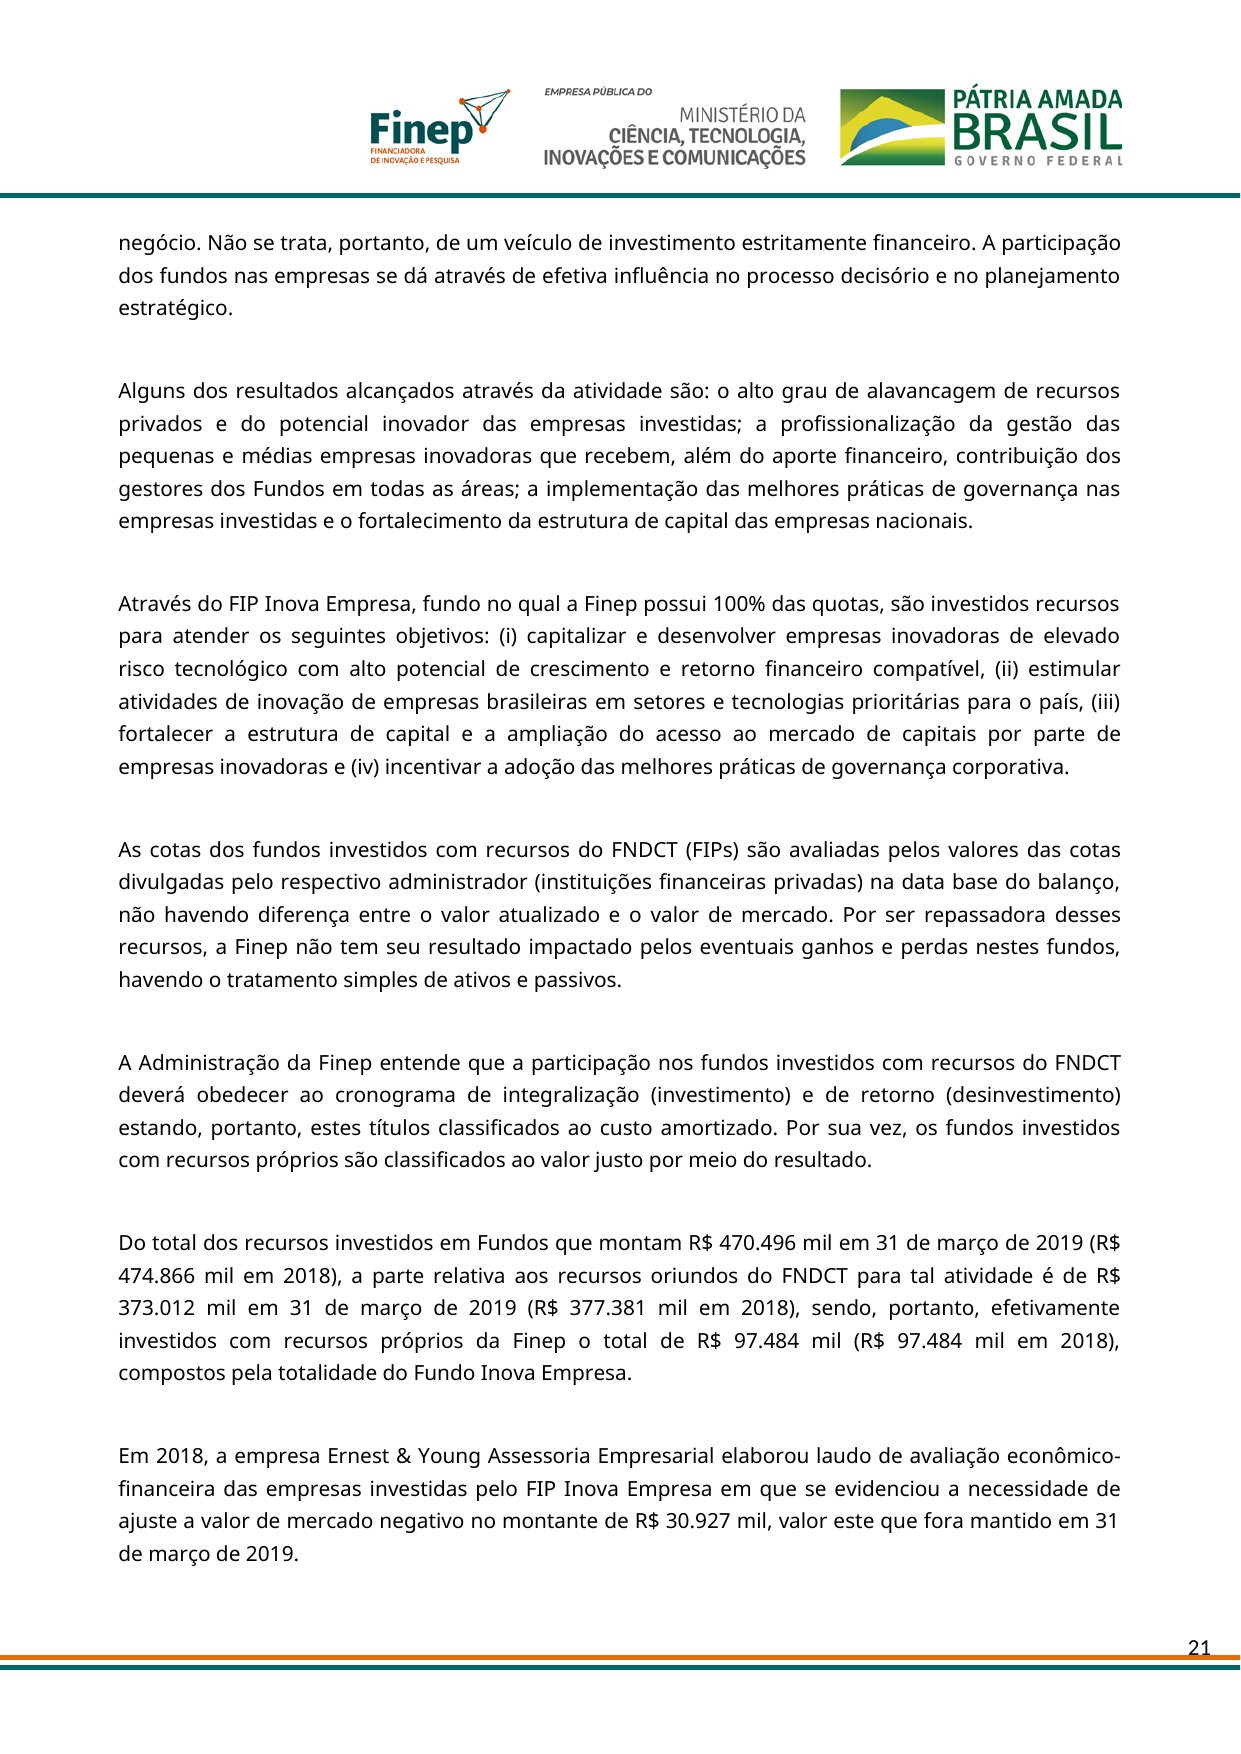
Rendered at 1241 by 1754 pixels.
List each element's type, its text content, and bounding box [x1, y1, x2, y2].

text Alguns dos resultados alcançados através da atividade são: o alto grau de alavancagem de recursos privados e do potencial inovador das empresas investidas; a profissionalização da gestão das pequenas e médias empresas inovadoras que recebem, além do aporte financeiro, contribuição dos gestores dos Fundos em todas as áreas; a implementação das melhores práticas de governança nas empresas investidas e o fortalecimento da estrutura de capital das empresas nacionais. [118, 376, 1122, 535]
text Em 2018, a empresa Ernest & Young Assessoria Empresarial elaborou laudo de avaliação econômico-financeira das empresas investidas pelo FIP Inova Empresa em que se evidenciou a necessidade de ajuste a valor de mercado negativo no montante de R$ 30.927 mil, valor este que fora mantido em 31 de março de 2019. [118, 1441, 1122, 1567]
text negócio. Não se trata, portanto, de um veículo de investimento estritamente financeiro. A participação dos fundos nas empresas se dá através de efetiva influência no processo decisório e no planejamento estratégico. [118, 228, 1122, 322]
text A Administração da Finep entende que a participação nos fundos investidos com recursos do FNDCT deverá obedecer ao cronograma de integralização (investimento) e de retorno (desinvestimento) estando, portanto, estes títulos classificados ao custo amortizado. Por sua vez, os fundos investidos com recursos próprios são classificados ao valor justo por meio do resultado. [118, 1048, 1122, 1174]
text Do total dos recursos investidos em Fundos que montam R$ 470.496 mil em 31 de março de 2019 (R$ 474.866 mil em 2018), a parte relativa aos recursos oriundos do FNDCT para tal atividade é de R$ 373.012 mil em 31 de março de 2019 (R$ 377.381 mil em 2018), sendo, portanto, efetivamente investidos com recursos próprios da Finep o total de R$ 97.484 mil (R$ 97.484 mil em 2018), compostos pela totalidade do Fundo Inova Empresa. [118, 1228, 1122, 1387]
text As cotas dos fundos investidos com recursos do FNDCT (FIPs) são avaliadas pelos valores das cotas divulgadas pelo respectivo administrador (instituições financeiras privadas) na data base do balanço, não havendo diferença entre o valor atualizado e o valor de mercado. Por ser repassadora desses recursos, a Finep não tem seu resultado impactado pelos eventuais ganhos e perdas nestes fundos, havendo o tratamento simples de ativos e passivos. [118, 835, 1122, 993]
text Através do FIP Inova Empresa, fundo no qual a Finep possui 100% das quotas, são investidos recursos para atender os seguintes objetivos: (i) capitalizar e desenvolver empresas inovadoras de elevado risco tecnológico com alto potencial de crescimento e retorno financeiro compatível, (ii) estimular atividades de inovação de empresas brasileiras em setores e tecnologias prioritárias para o país, (iii) fortalecer a estrutura de capital e a ampliação do acesso ao mercado de capitais por parte de empresas inovadoras e (iv) incentivar a adoção das melhores práticas de governança corporativa. [118, 589, 1122, 781]
